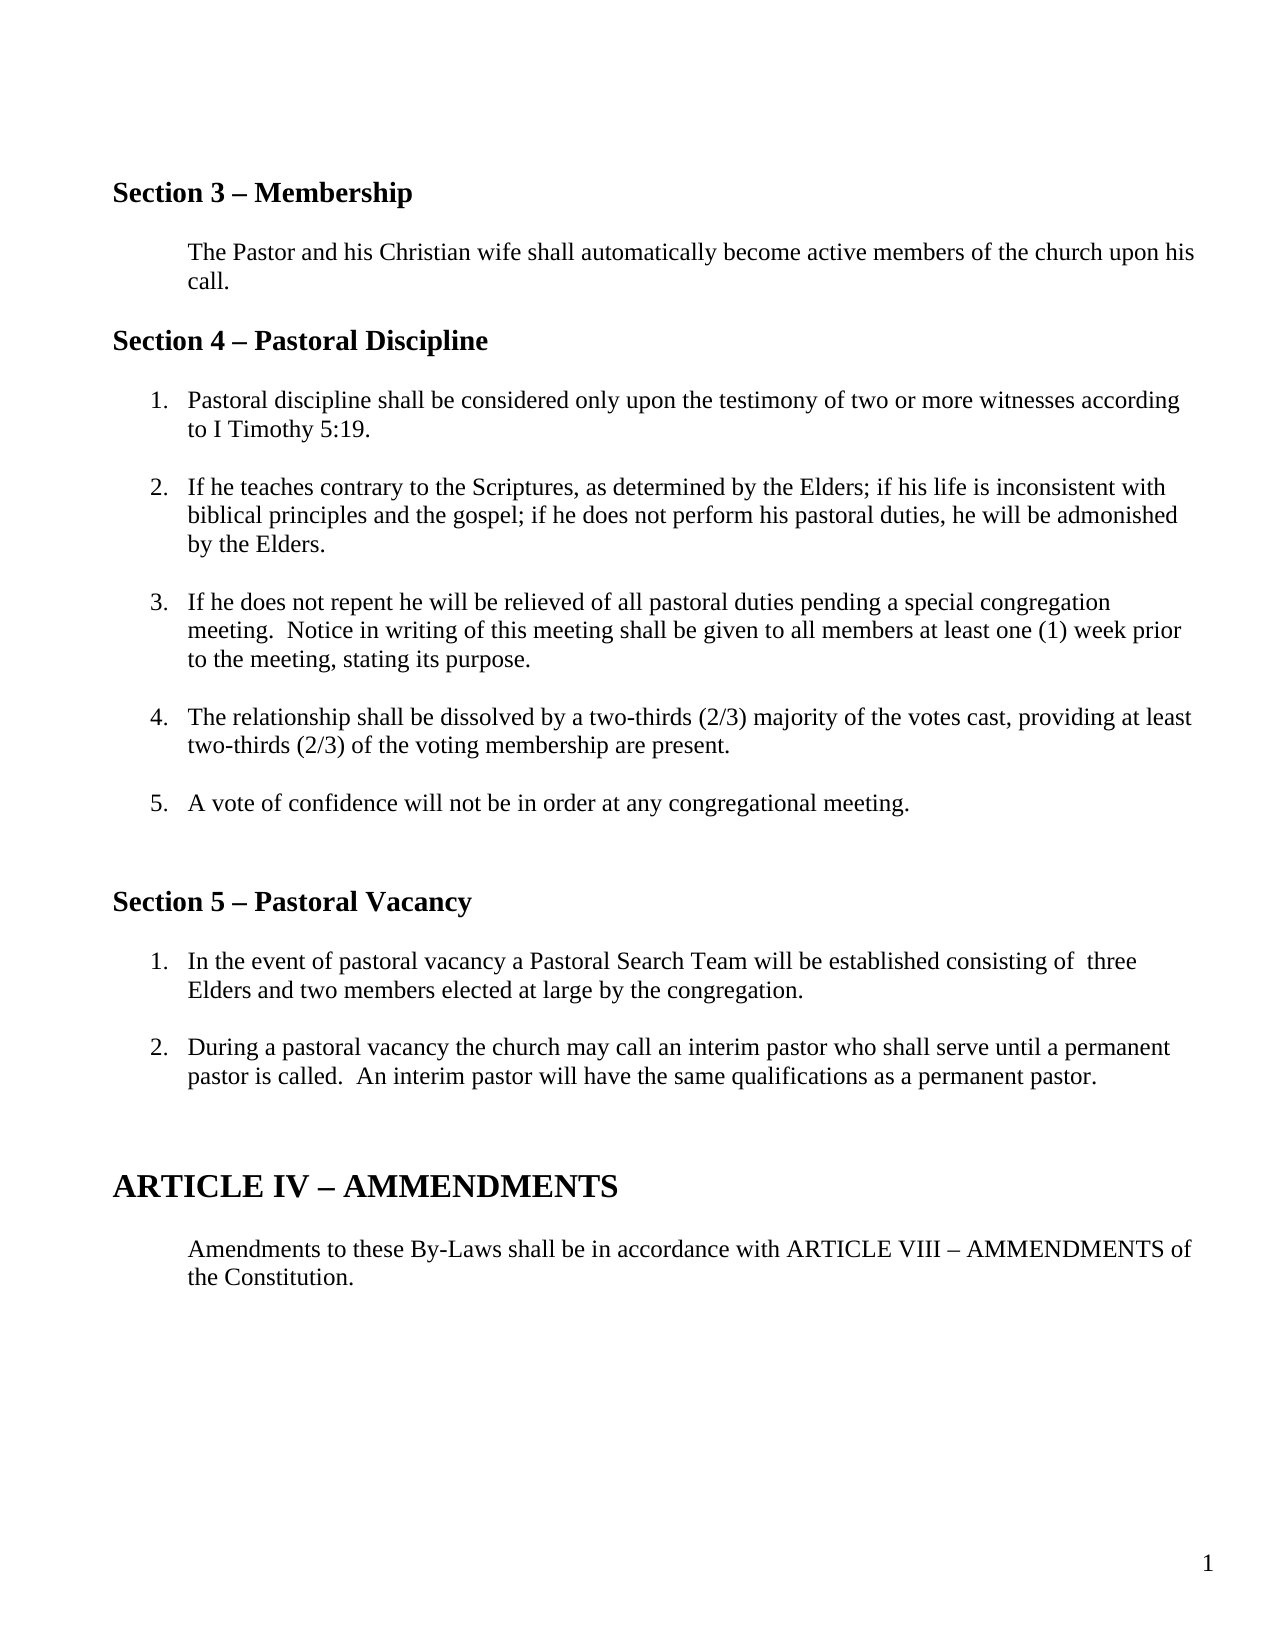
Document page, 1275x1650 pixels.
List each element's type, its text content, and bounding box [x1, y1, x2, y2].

list A vote of confidence will not be in order at any congregational meeting. [150, 788, 1200, 817]
text Section 3 – Membership [112, 175, 1200, 208]
text ARTICLE IV – AMMENDMENTS [112, 1167, 1200, 1205]
text Section 5 – Pastoral Vacancy [112, 884, 1200, 917]
text Amendments to these By-Laws shall be in accordance with ARTICLE VIII – AMMENDMENTS of the Constitution. [187, 1234, 1200, 1291]
list In the event of pastoral vacancy a Pastoral Search Team will be established consisting of three Elders and two members elected at large by the congregation. [150, 946, 1200, 1004]
text Section 4 – Pastoral Discipline [112, 323, 1200, 357]
list If he does not repent he will be relieved of all pastoral duties pending a special congregation meeting. Notice in writing of this meeting shall be given to all members at least one (1) week prior to the meeting, stating its purpose. [150, 587, 1200, 673]
text The Pastor and his Christian wife shall automatically become active members of the church upon his call. [187, 237, 1200, 294]
list If he teaches contrary to the Scriptures, as determined by the Elders; if his life is inconsistent with biblical principles and the gospel; if he does not perform his pastoral duties, he will be admonished by the Elders. [150, 472, 1200, 558]
list The relationship shall be dissolved by a two-thirds (2/3) majority of the votes cast, providing at least two-thirds (2/3) of the voting membership are present. [150, 702, 1200, 759]
list Pastoral discipline shall be considered only upon the testimony of two or more witnesses according to I Timothy 5:19. [150, 386, 1200, 443]
list During a pastoral vacancy the church may call an interim pastor who shall serve until a permanent pastor is called. An interim pastor will have the same qualifications as a permanent pastor. [150, 1032, 1200, 1090]
